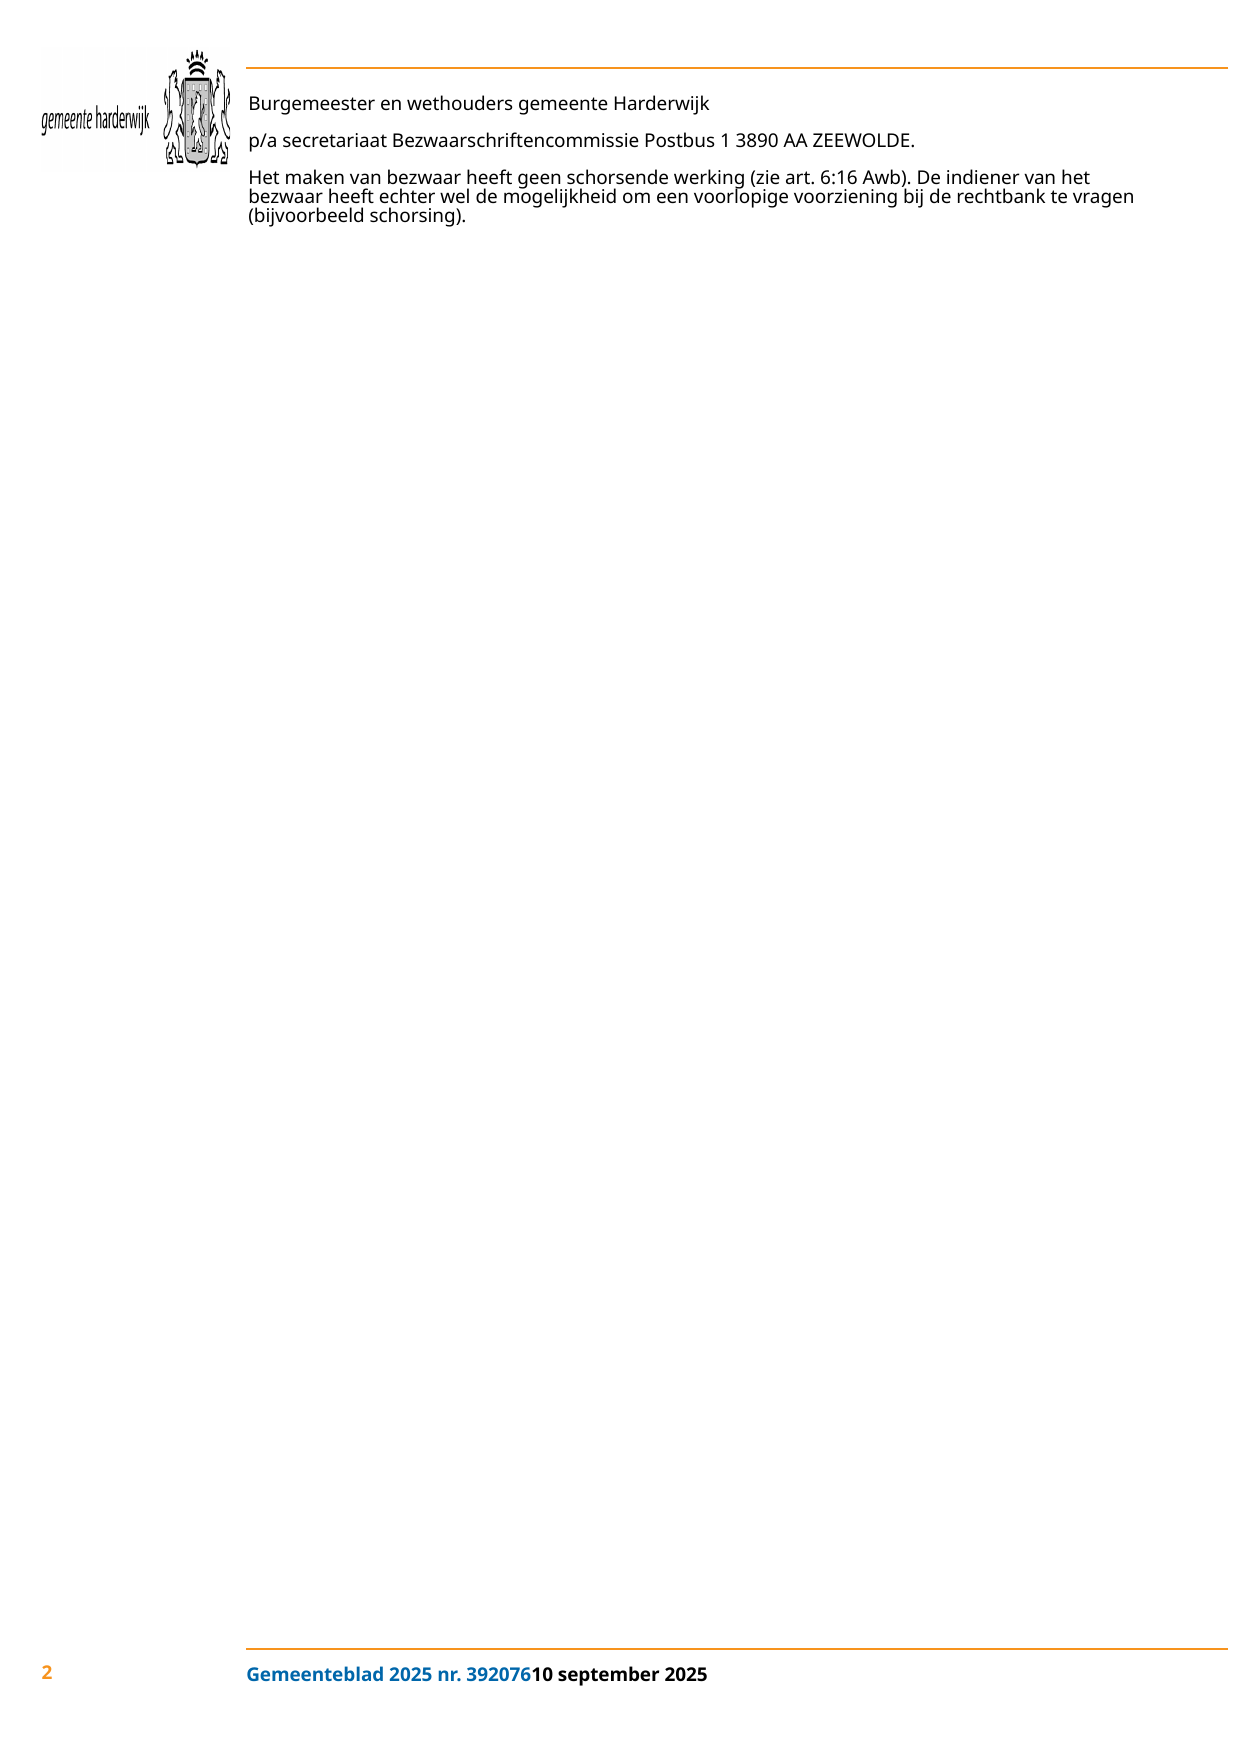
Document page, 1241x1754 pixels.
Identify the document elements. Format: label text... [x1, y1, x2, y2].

text Burgemeester en wethouders gemeente Harderwijk [248, 95, 1152, 114]
text Het maken van bezwaar heeft geen schorsende werking (zie art. 6:16 Awb). De indiener van het bezwaar heeft echter wel de mogelijkheid om een voorlopige voorziening bij de rechtbank te vragen (bijvoorbeeld schorsing). [248, 169, 1152, 227]
picture [41, 47, 231, 172]
text p/a secretariaat Bezwaarschriftencommissie Postbus 1 3890 AA ZEEWOLDE. [248, 132, 1152, 151]
